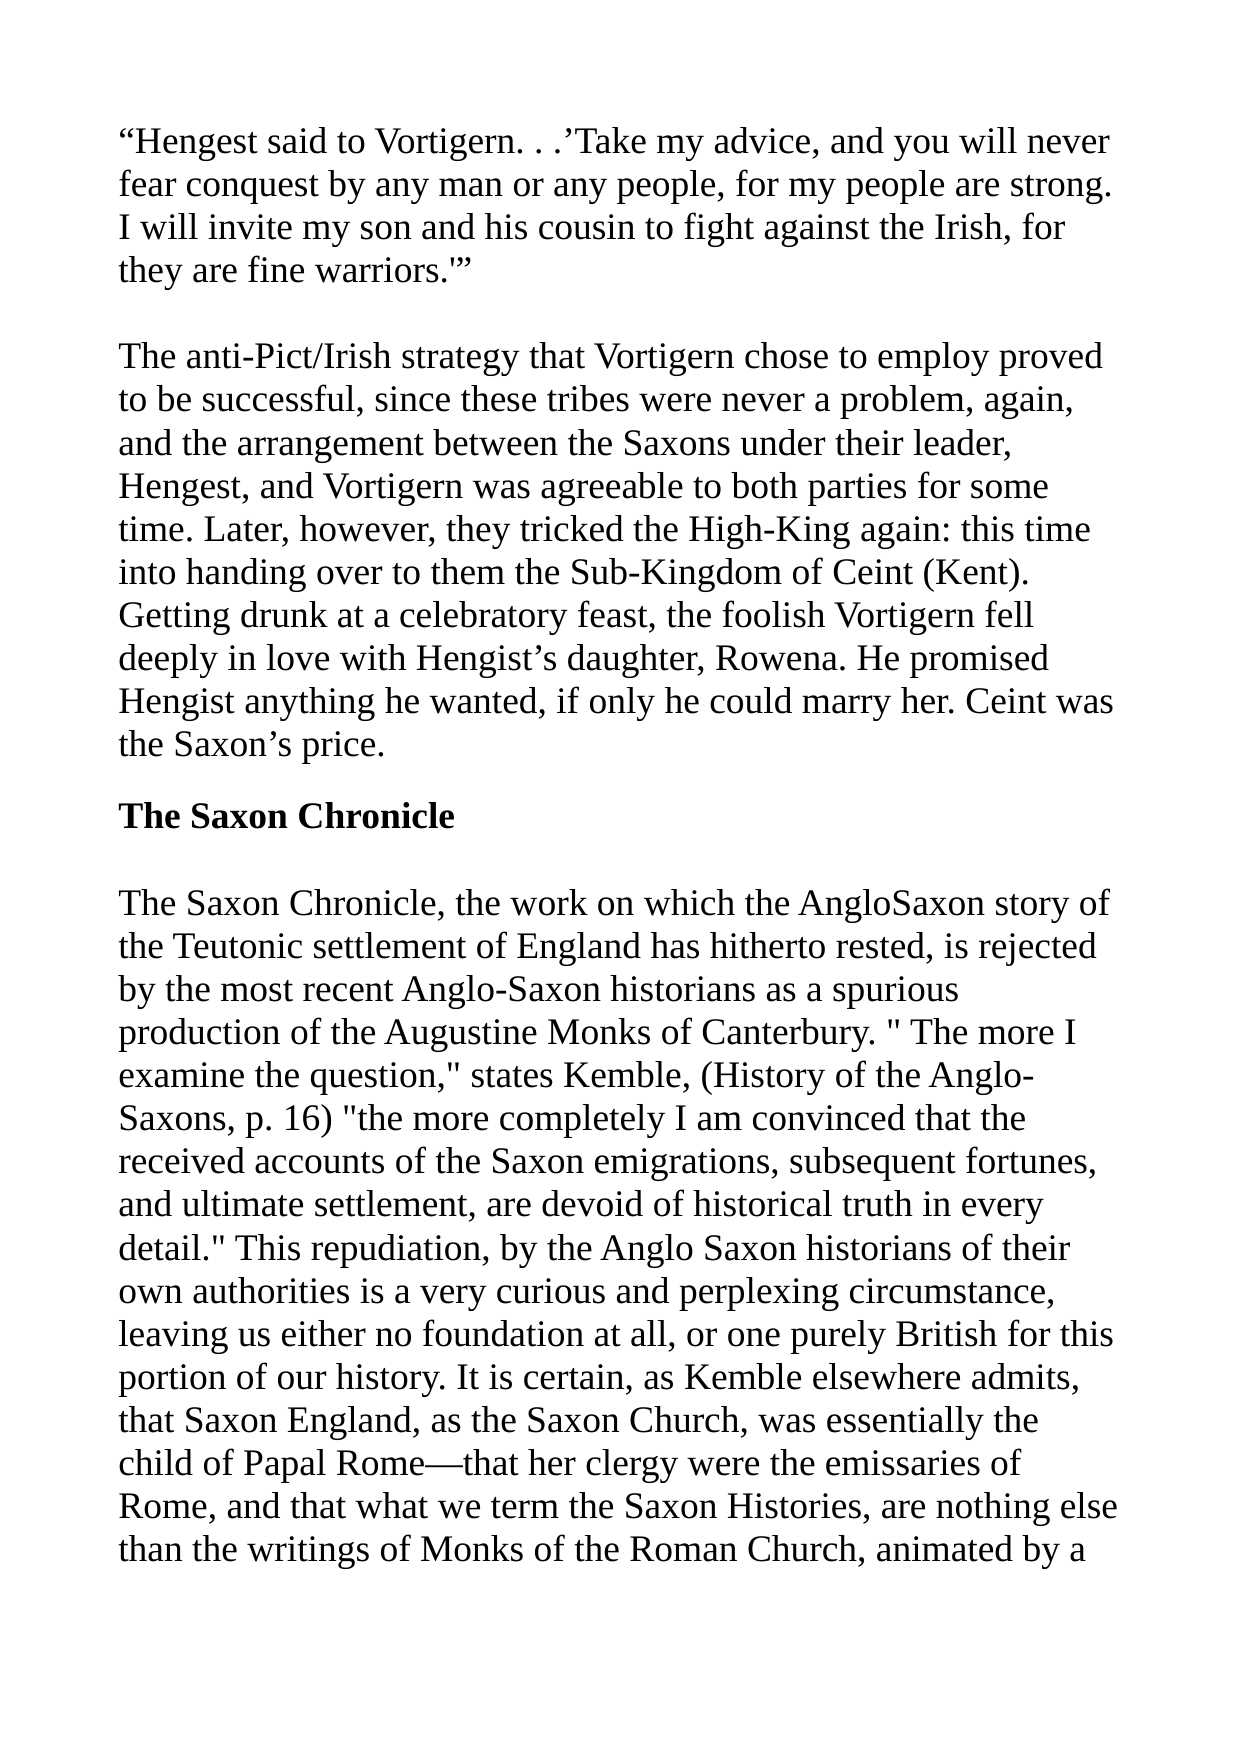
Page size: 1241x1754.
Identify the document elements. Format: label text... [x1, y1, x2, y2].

text Getting drunk at a celebratory feast, the foolish Vortigern fell deeply in love with Hengist’s daughter, Rowena. He promised Hengist anything he wanted, if only he could marry her. Ceint was the Saxon’s price. [118, 592, 1122, 765]
text “Hengest said to Vortigern. . .’Take my advice, and you will never fear conquest by any man or any people, for my people are strong. I will invite my son and his cousin to fight against the Irish, for they are fine warriors.'” [118, 118, 1122, 291]
text The Saxon Chronicle, the work on which the AngloSaxon story of the Teutonic settlement of England has hitherto rested, is rejected by the most recent Anglo-Saxon historians as a spurious production of the Augustine Monks of Canterbury. " The more I examine the question," states Kemble, (History of the Anglo-Saxons, p. 16) "the more completely I am convinced that the received accounts of the Saxon emigrations, subsequent fortunes, and ultimate settlement, are devoid of historical truth in every detail." This repudiation, by the Anglo Saxon historians of their own authorities is a very curious and perplexing circumstance, leaving us either no foundation at all, or one purely British for this portion of our history. It is certain, as Kemble elsewhere admits, that Saxon England, as the Saxon Church, was essentially the child of Papal Rome—that her clergy were the emissaries of Rome, and that what we term the Saxon Histories, are nothing else than the writings of Monks of the Roman Church, animated by a [118, 880, 1122, 1570]
text The Saxon Chronicle [118, 794, 1122, 837]
text The anti-Pict/Irish strategy that Vortigern chose to employ proved to be successful, since these tribes were never a problem, again, and the arrangement between the Saxons under their leader, Hengest, and Vortigern was agreeable to both parties for some time. Later, however, they tricked the High-King again: this time into handing over to them the Sub-Kingdom of Ceint (Kent). [118, 334, 1122, 592]
